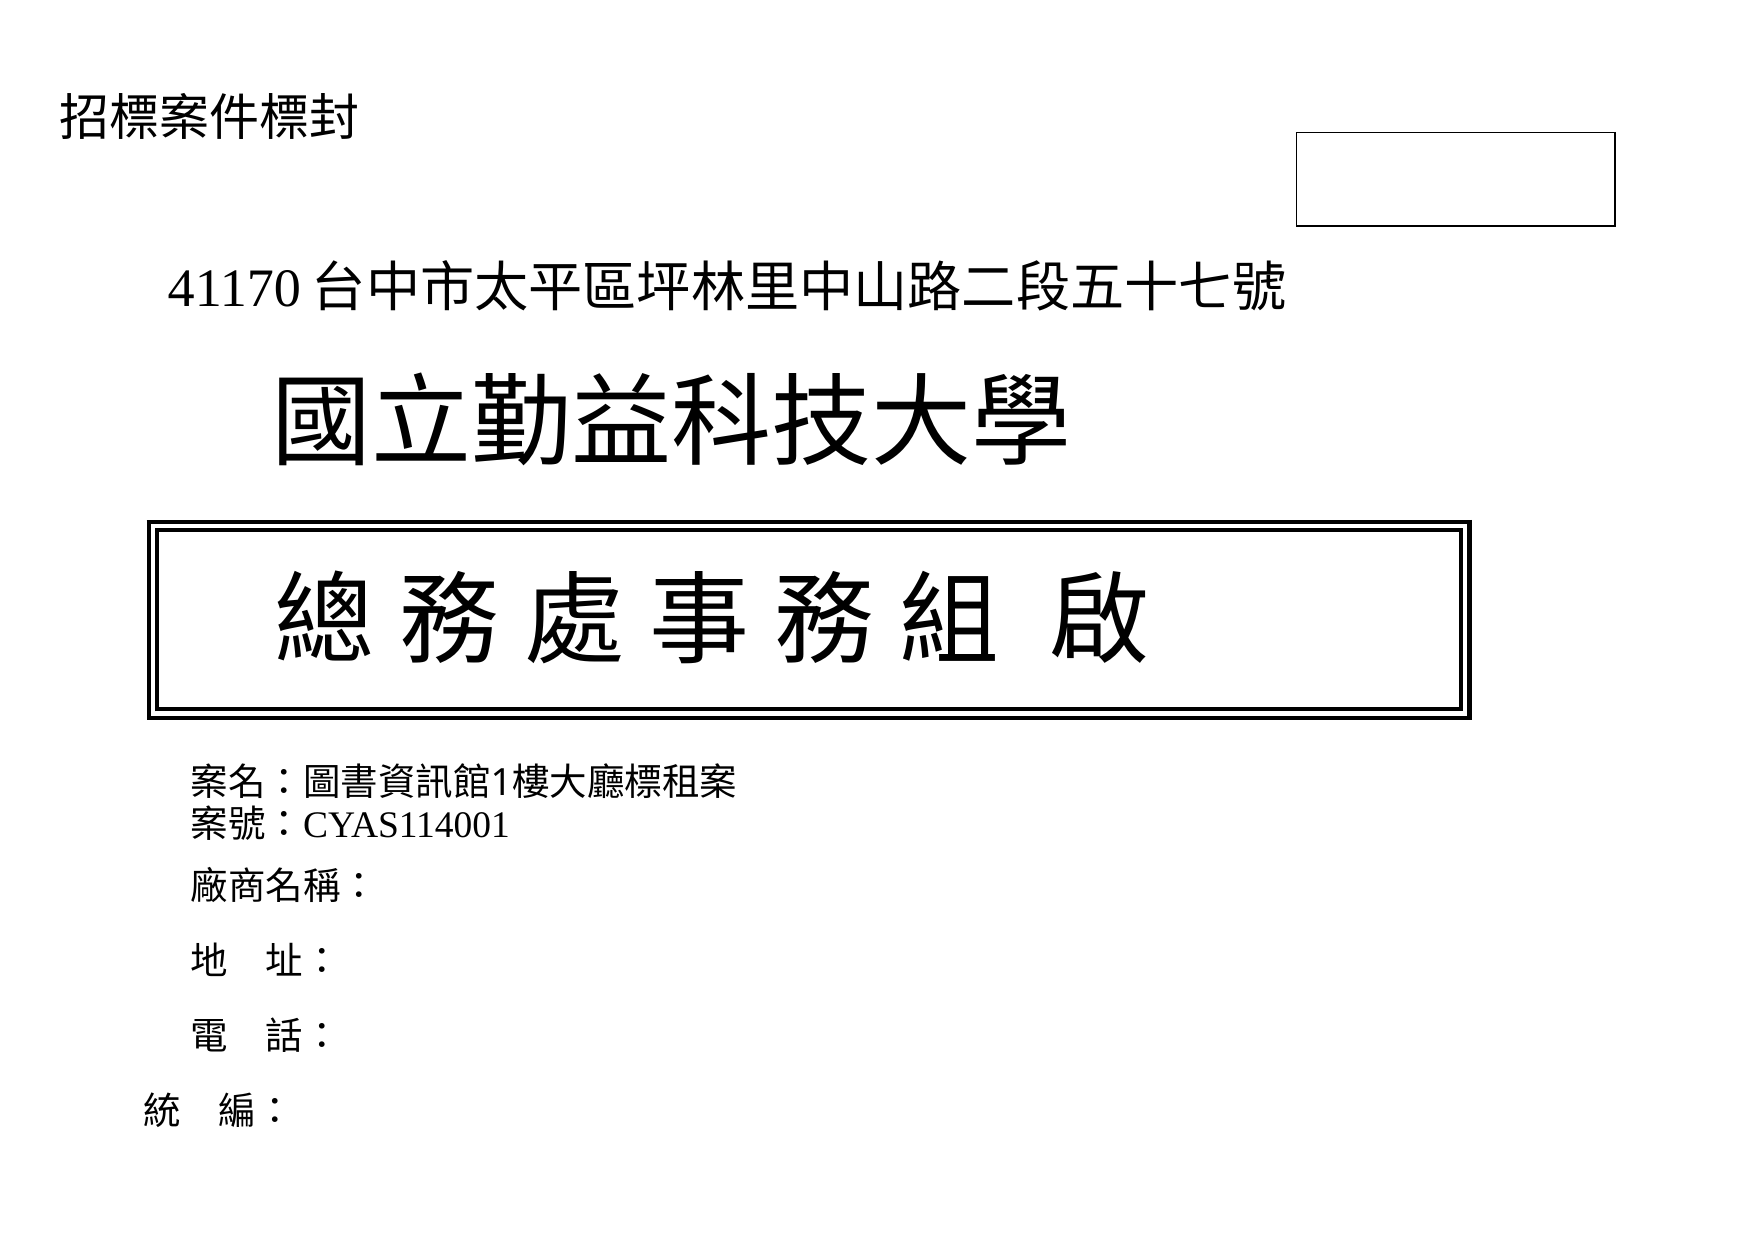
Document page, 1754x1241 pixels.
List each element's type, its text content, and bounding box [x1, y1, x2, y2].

text 案號：CYAS114001 [59, 806, 1648, 845]
text 地 址： [59, 920, 1648, 995]
text 招標案件標封 [59, 76, 1648, 151]
text 廠商名稱： [59, 845, 1648, 920]
text 電 話： [59, 995, 1648, 1070]
text 國立勤益科技大學 [59, 339, 1648, 489]
text 41170台中市太平區坪林里中山路二段五十七號 [59, 226, 1648, 339]
text 總 務 處 事 務 組 啟 [174, 540, 1444, 684]
text 統 編： [59, 1070, 1648, 1145]
text 案名：圖書資訊館1樓大廳標租案 [59, 751, 1648, 806]
